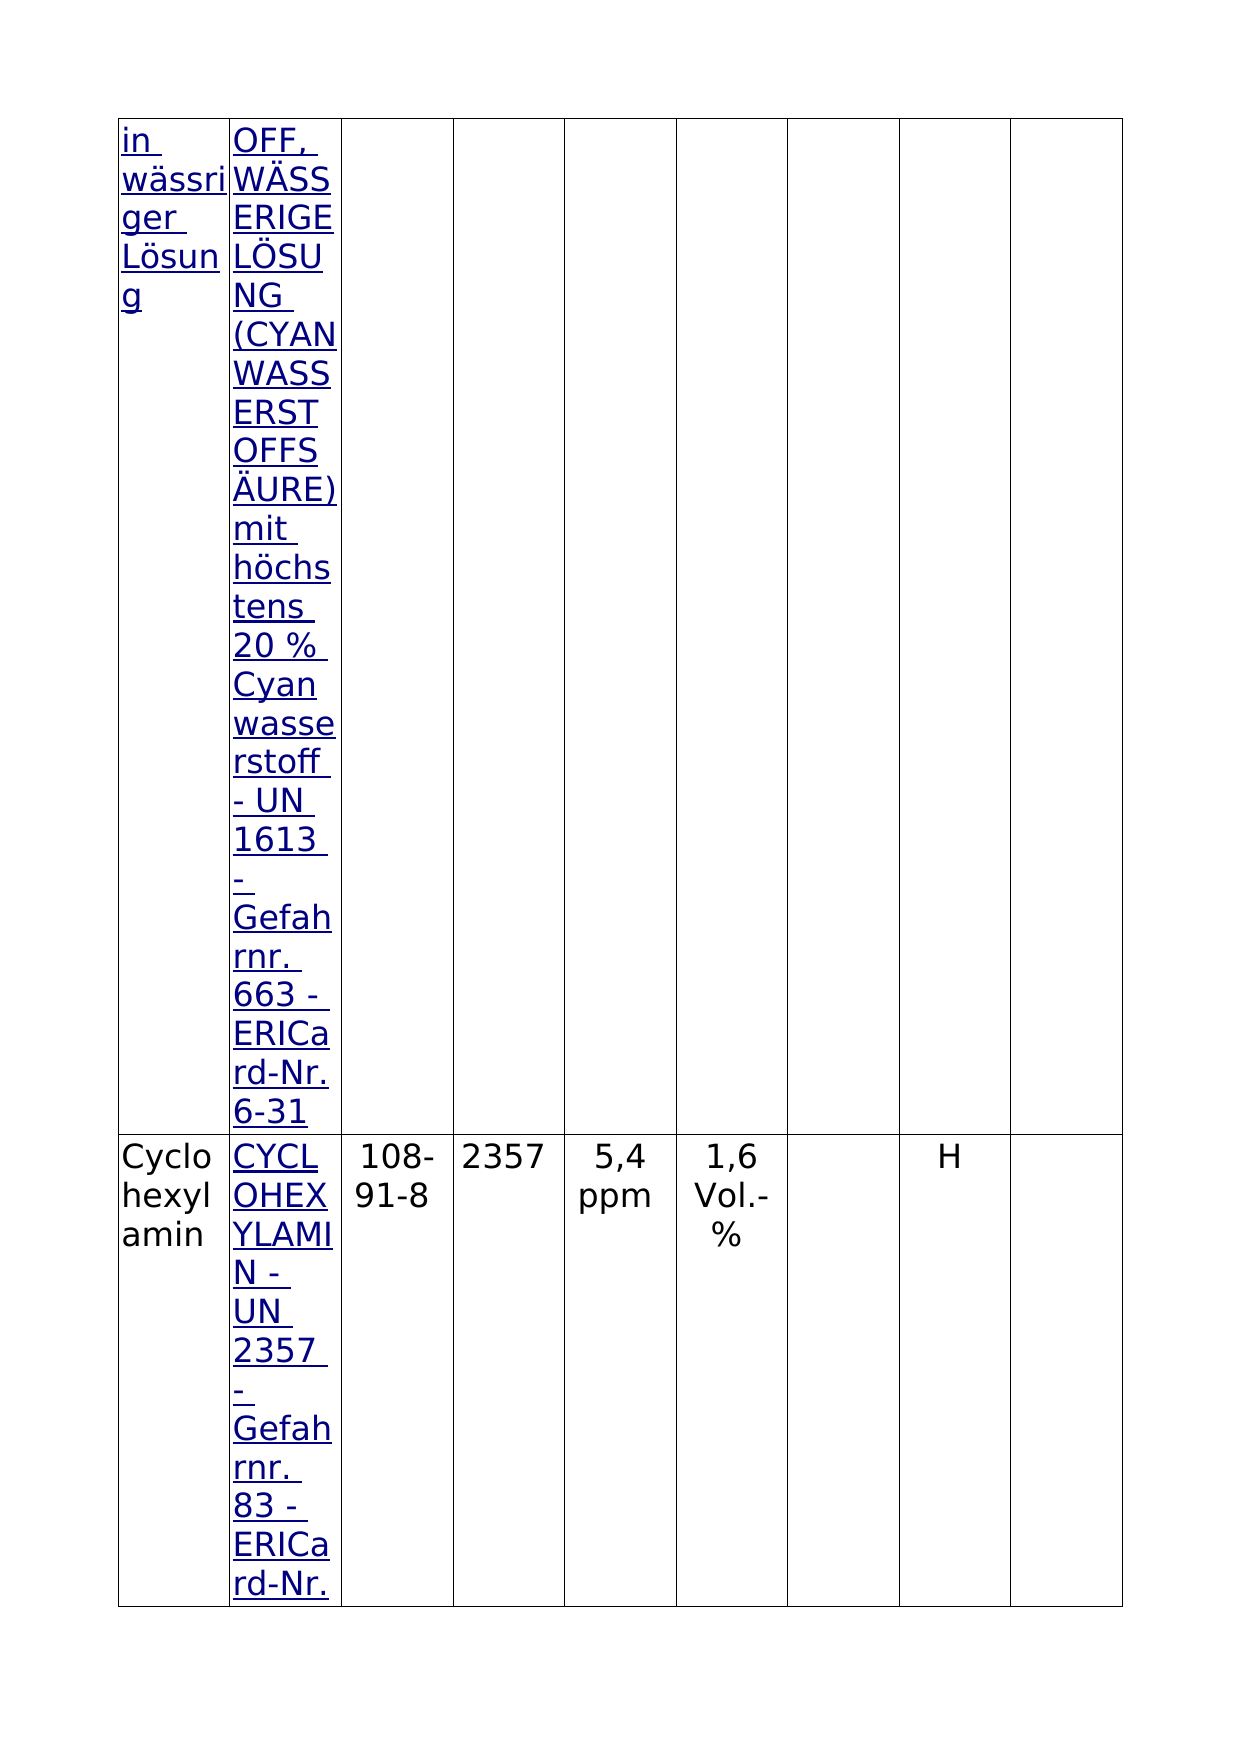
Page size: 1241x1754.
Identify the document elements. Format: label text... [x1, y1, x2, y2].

table_cell 108-91-8 [342, 1135, 453, 1606]
table_cell 2357 [454, 1135, 564, 1606]
table_cell [1011, 119, 1122, 1134]
table_cell [788, 1135, 899, 1606]
table_cell [565, 119, 676, 1134]
table_cell CYCLOHEXYLAMIN - UN 2357 - Gefahrnr. 83 - ERICard-Nr. [230, 1135, 341, 1606]
table_cell [788, 119, 899, 1134]
table_cell 5,4 ppm [565, 1135, 676, 1606]
table_cell OFF, WÄSSERIGE LÖSUNG (CYANWASSERSTOFFSÄURE) mit höchstens 20 % Cyanwasserstoff - UN 1613 - Gefahrnr. 663 - ERICard-Nr. 6-31 [230, 119, 341, 1134]
table_cell [1011, 1135, 1122, 1606]
table_cell [677, 119, 787, 1134]
table_cell [342, 119, 453, 1134]
table_cell in wässriger Lösung [119, 119, 229, 1134]
table_cell H [900, 1135, 1010, 1606]
table_cell 1,6 Vol.-% [677, 1135, 787, 1606]
table_cell [454, 119, 564, 1134]
table_cell [900, 119, 1010, 1134]
table_cell Cyclohexylamin [119, 1135, 229, 1606]
